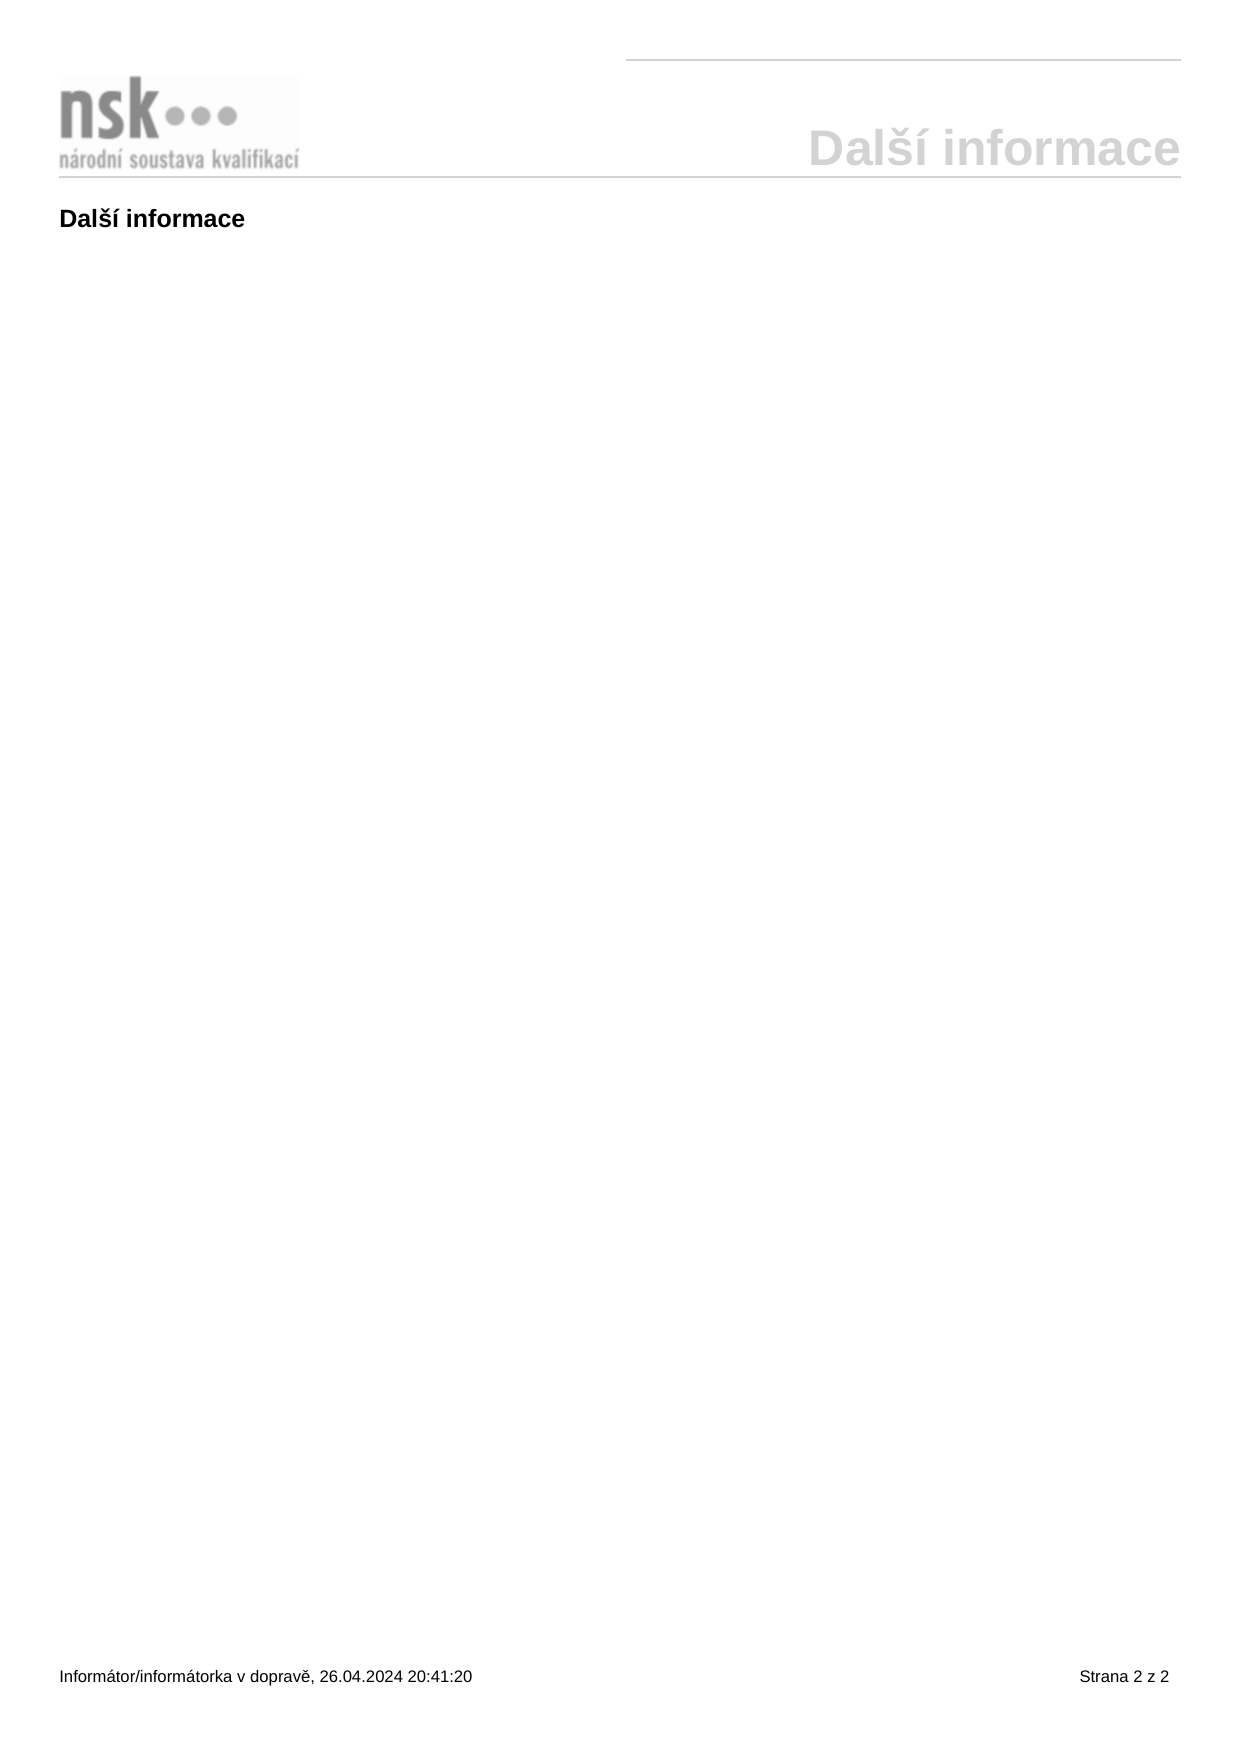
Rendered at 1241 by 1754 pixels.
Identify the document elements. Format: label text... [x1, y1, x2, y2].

table_cell [59, 836, 483, 1136]
table_cell [626, 536, 862, 836]
table_cell [484, 536, 620, 836]
table_cell Další informace [626, 61, 1181, 176]
table_cell [626, 1397, 862, 1658]
table_cell [626, 236, 862, 536]
table_cell [59, 536, 483, 836]
table_cell [1169, 1658, 1181, 1694]
table_cell [1169, 236, 1181, 536]
table_cell [59, 1397, 483, 1658]
table_cell [484, 1397, 620, 1658]
table_cell [59, 178, 1181, 194]
table_cell [484, 171, 620, 176]
table_cell [484, 836, 620, 1136]
table_cell [59, 194, 483, 200]
table_cell Další informace [59, 200, 1181, 236]
table_cell [484, 194, 620, 200]
table_cell [862, 194, 1169, 200]
picture [58, 59, 621, 171]
table_cell [621, 59, 626, 170]
table_cell [620, 236, 626, 536]
table_cell [1169, 1397, 1181, 1658]
table_cell [862, 1397, 1169, 1658]
table_cell Strana 2 z 2 [862, 1658, 1169, 1694]
table_cell [620, 1397, 626, 1658]
table_cell [1169, 194, 1181, 200]
table_cell [1169, 836, 1181, 1136]
table_cell [1169, 1136, 1181, 1397]
table_cell [59, 1136, 483, 1397]
table_cell Informátor/informátorka v dopravě, 26.04.2024 20:41:20 [59, 1658, 862, 1694]
table_cell [626, 836, 862, 1136]
table_cell [620, 1136, 626, 1397]
table_cell [862, 236, 1169, 536]
table_cell [59, 236, 483, 536]
table_cell [484, 236, 620, 536]
table_cell [862, 1136, 1169, 1397]
table_cell [1169, 536, 1181, 836]
table_cell [862, 836, 1169, 1136]
table_cell [484, 1136, 620, 1397]
table_cell [862, 536, 1169, 836]
table_cell [626, 194, 862, 200]
table_cell [620, 536, 626, 836]
table_cell [59, 171, 483, 176]
table_cell [626, 1136, 862, 1397]
table_cell [620, 836, 626, 1136]
